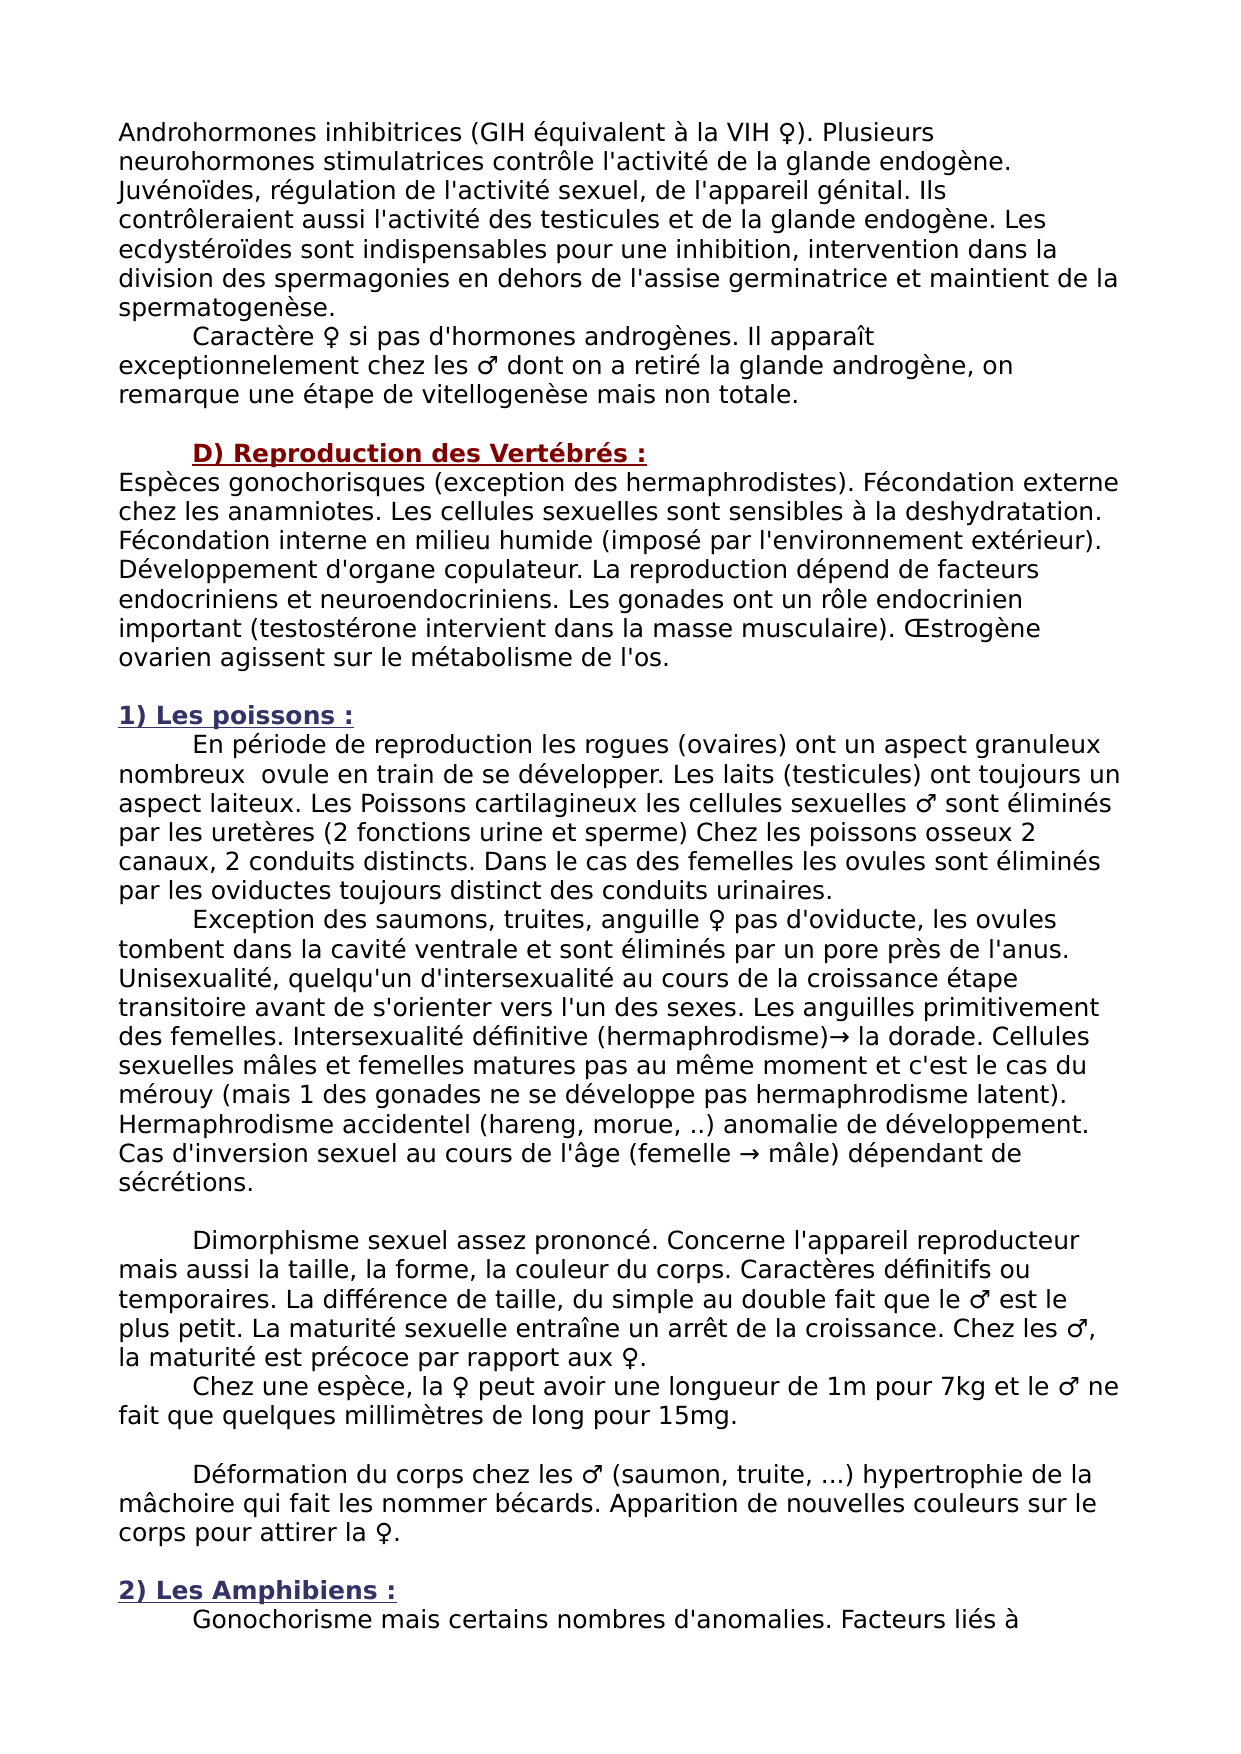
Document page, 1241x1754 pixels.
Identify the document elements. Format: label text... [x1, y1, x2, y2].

text Caractère ♀ si pas d'hormones androgènes. Il apparaît exceptionnelement chez les ♂ dont on a retiré la glande androgène, on remarque une étape de vitellogenèse mais non totale. [118, 322, 1122, 410]
text Dimorphisme sexuel assez prononcé. Concerne l'appareil reproducteur mais aussi la taille, la forme, la couleur du corps. Caractères définitifs ou temporaires. La différence de taille, du simple au double fait que le ♂ est le plus petit. La maturité sexuelle entraîne un arrêt de la croissance. Chez les ♂, la maturité est précoce par rapport aux ♀. [118, 1226, 1122, 1372]
text 2) Les Amphibiens : [118, 1576, 1122, 1606]
text Chez une espèce, la ♀ peut avoir une longueur de 1m pour 7kg et le ♂ ne fait que quelques millimètres de long pour 15mg. [118, 1372, 1122, 1431]
text En période de reproduction les rogues (ovaires) ont un aspect granuleux nombreux ovule en train de se développer. Les laits (testicules) ont toujours un aspect laiteux. Les Poissons cartilagineux les cellules sexuelles ♂ sont éliminés par les uretères (2 fonctions urine et sperme) Chez les poissons osseux 2 canaux, 2 conduits distincts. Dans le cas des femelles les ovules sont éliminés par les oviductes toujours distinct des conduits urinaires. [118, 731, 1122, 906]
text Androhormones inhibitrices (GIH équivalent à la VIH ♀). Plusieurs neurohormones stimulatrices contrôle l'activité de la glande endogène. Juvénoïdes, régulation de l'activité sexuel, de l'appareil génital. Ils contrôleraient aussi l'activité des testicules et de la glande endogène. Les ecdystéroïdes sont indispensables pour une inhibition, intervention dans la division des spermagonies en dehors de l'assise germinatrice et maintient de la spermatogenèse. [118, 118, 1122, 322]
text D) Reproduction des Vertébrés : [118, 439, 1122, 468]
text 1) Les poissons : [118, 701, 1122, 731]
text Espèces gonochorisques (exception des hermaphrodistes). Fécondation externe chez les anamniotes. Les cellules sexuelles sont sensibles à la deshydratation. Fécondation interne en milieu humide (imposé par l'environnement extérieur). Développement d'organe copulateur. La reproduction dépend de facteurs endocriniens et neuroendocriniens. Les gonades ont un rôle endocrinien important (testostérone intervient dans la masse musculaire). Œstrogène ovarien agissent sur le métabolisme de l'os. [118, 468, 1122, 672]
text Exception des saumons, truites, anguille ♀ pas d'oviducte, les ovules tombent dans la cavité ventrale et sont éliminés par un pore près de l'anus. Unisexualité, quelqu'un d'intersexualité au cours de la croissance étape transitoire avant de s'orienter vers l'un des sexes. Les anguilles primitivement des femelles. Intersexualité définitive (hermaphrodisme)→ la dorade. Cellules sexuelles mâles et femelles matures pas au même moment et c'est le cas du mérouy (mais 1 des gonades ne se développe pas hermaphrodisme latent). Hermaphrodisme accidentel (hareng, morue, ..) anomalie de développement. Cas d'inversion sexuel au cours de l'âge (femelle → mâle) dépendant de sécrétions. [118, 906, 1122, 1197]
text Déformation du corps chez les ♂ (saumon, truite, ...) hypertrophie de la mâchoire qui fait les nommer bécards. Apparition de nouvelles couleurs sur le corps pour attirer la ♀. [118, 1460, 1122, 1547]
text Gonochorisme mais certains nombres d'anomalies. Facteurs liés à [118, 1606, 1122, 1635]
